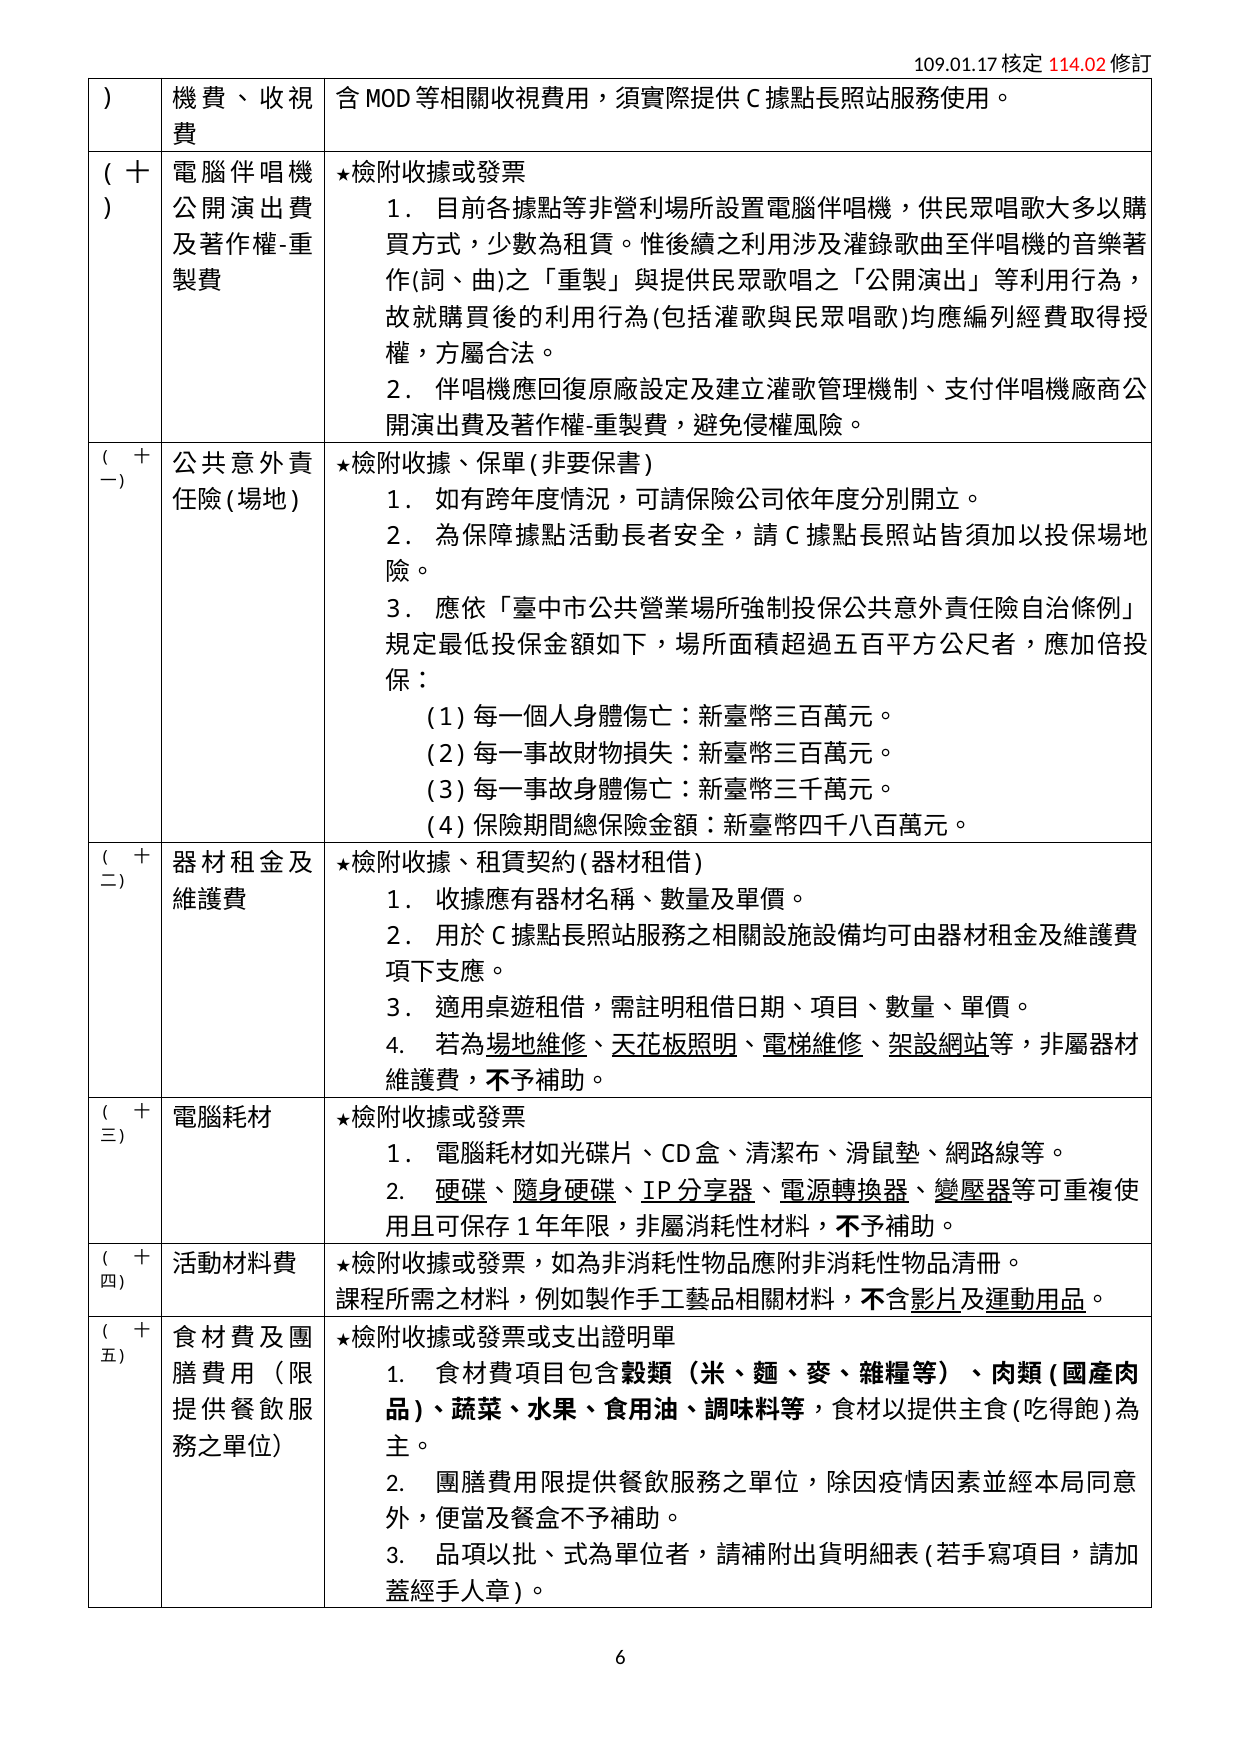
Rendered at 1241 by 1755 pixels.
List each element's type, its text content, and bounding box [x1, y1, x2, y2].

table_cell ★檢附收據或發票或支出證明單 食材費項目包含穀類（米、麵、麥、雜糧等）、肉類(國產肉品)、蔬菜、水果、食用油、調味料等，食材以提供主食(吃得飽)為主。 團膳費用限提供餐飲服務之單位，除因疫情因素並經本局同意外，便當及餐盒不予補助。 品項以批、式為單位者，請補附出貨明細表(若手寫項目，請加蓋經手人章)。 [325, 1317, 1151, 1607]
table_cell 電腦伴唱機公開演出費及著作權-重製費 [162, 152, 324, 442]
table_cell 機費、收視費 [162, 79, 324, 151]
table_cell (十五) [89, 1317, 161, 1607]
table_cell (十一) [89, 443, 161, 842]
table_cell 電腦耗材 [162, 1098, 324, 1243]
table_cell ★檢附收據或發票，如為非消耗性物品應附非消耗性物品清冊。 課程所需之材料，例如製作手工藝品相關材料，不含影片及運動用品。 [325, 1244, 1151, 1316]
table_cell 食材費及團膳費用（限提供餐飲服務之單位） [162, 1317, 324, 1607]
table_cell (十二) [89, 843, 161, 1097]
table_cell ★檢附收據、租賃契約(器材租借) 收據應有器材名稱、數量及單價。 用於C據點長照站服務之相關設施設備均可由器材租金及維護費項下支應。 適用桌遊租借，需註明租借日期、項目、數量、單價。 若為場地維修、天花板照明、電梯維修、架設網站等，非屬器材維護費，不予補助。 [325, 843, 1151, 1097]
table_cell 活動材料費 [162, 1244, 324, 1316]
table_cell (十四) [89, 1244, 161, 1316]
table_cell ★檢附收據或發票 電腦耗材如光碟片、CD盒、清潔布、滑鼠墊、網路線等。 硬碟、隨身硬碟、IP分享器、電源轉換器、變壓器等可重複使用且可保存1年年限，非屬消耗性材料，不予補助。 [325, 1098, 1151, 1243]
table_cell 含MOD等相關收視費用，須實際提供C據點長照站服務使用。 [325, 79, 1151, 151]
table_cell 器材租金及維護費 [162, 843, 324, 1097]
table_cell ) [89, 79, 161, 151]
table_cell (十三) [89, 1098, 161, 1243]
table_cell ★檢附收據或發票 目前各據點等非營利場所設置電腦伴唱機，供民眾唱歌大多以購買方式，少數為租賃。惟後續之利用涉及灌錄歌曲至伴唱機的音樂著作(詞、曲)之「重製」與提供民眾歌唱之「公開演出」等利用行為，故就購買後的利用行為(包括灌歌與民眾唱歌)均應編列經費取得授權，方屬合法。 伴唱機應回復原廠設定及建立灌歌管理機制、支付伴唱機廠商公開演出費及著作權-重製費，避免侵權風險。 [325, 152, 1151, 442]
table_cell (十) [89, 152, 161, 442]
table_cell ★檢附收據、保單(非要保書) 如有跨年度情況，可請保險公司依年度分別開立。 為保障據點活動長者安全，請C據點長照站皆須加以投保場地險。 應依「臺中市公共營業場所強制投保公共意外責任險自治條例」規定最低投保金額如下，場所面積超過五百平方公尺者，應加倍投保： 每一個人身體傷亡：新臺幣三百萬元。 每一事故財物損失：新臺幣三百萬元。 每一事故身體傷亡：新臺幣三千萬元。 保險期間總保險金額：新臺幣四千八百萬元。 [325, 443, 1151, 842]
table_cell 公共意外責任險(場地) [162, 443, 324, 842]
